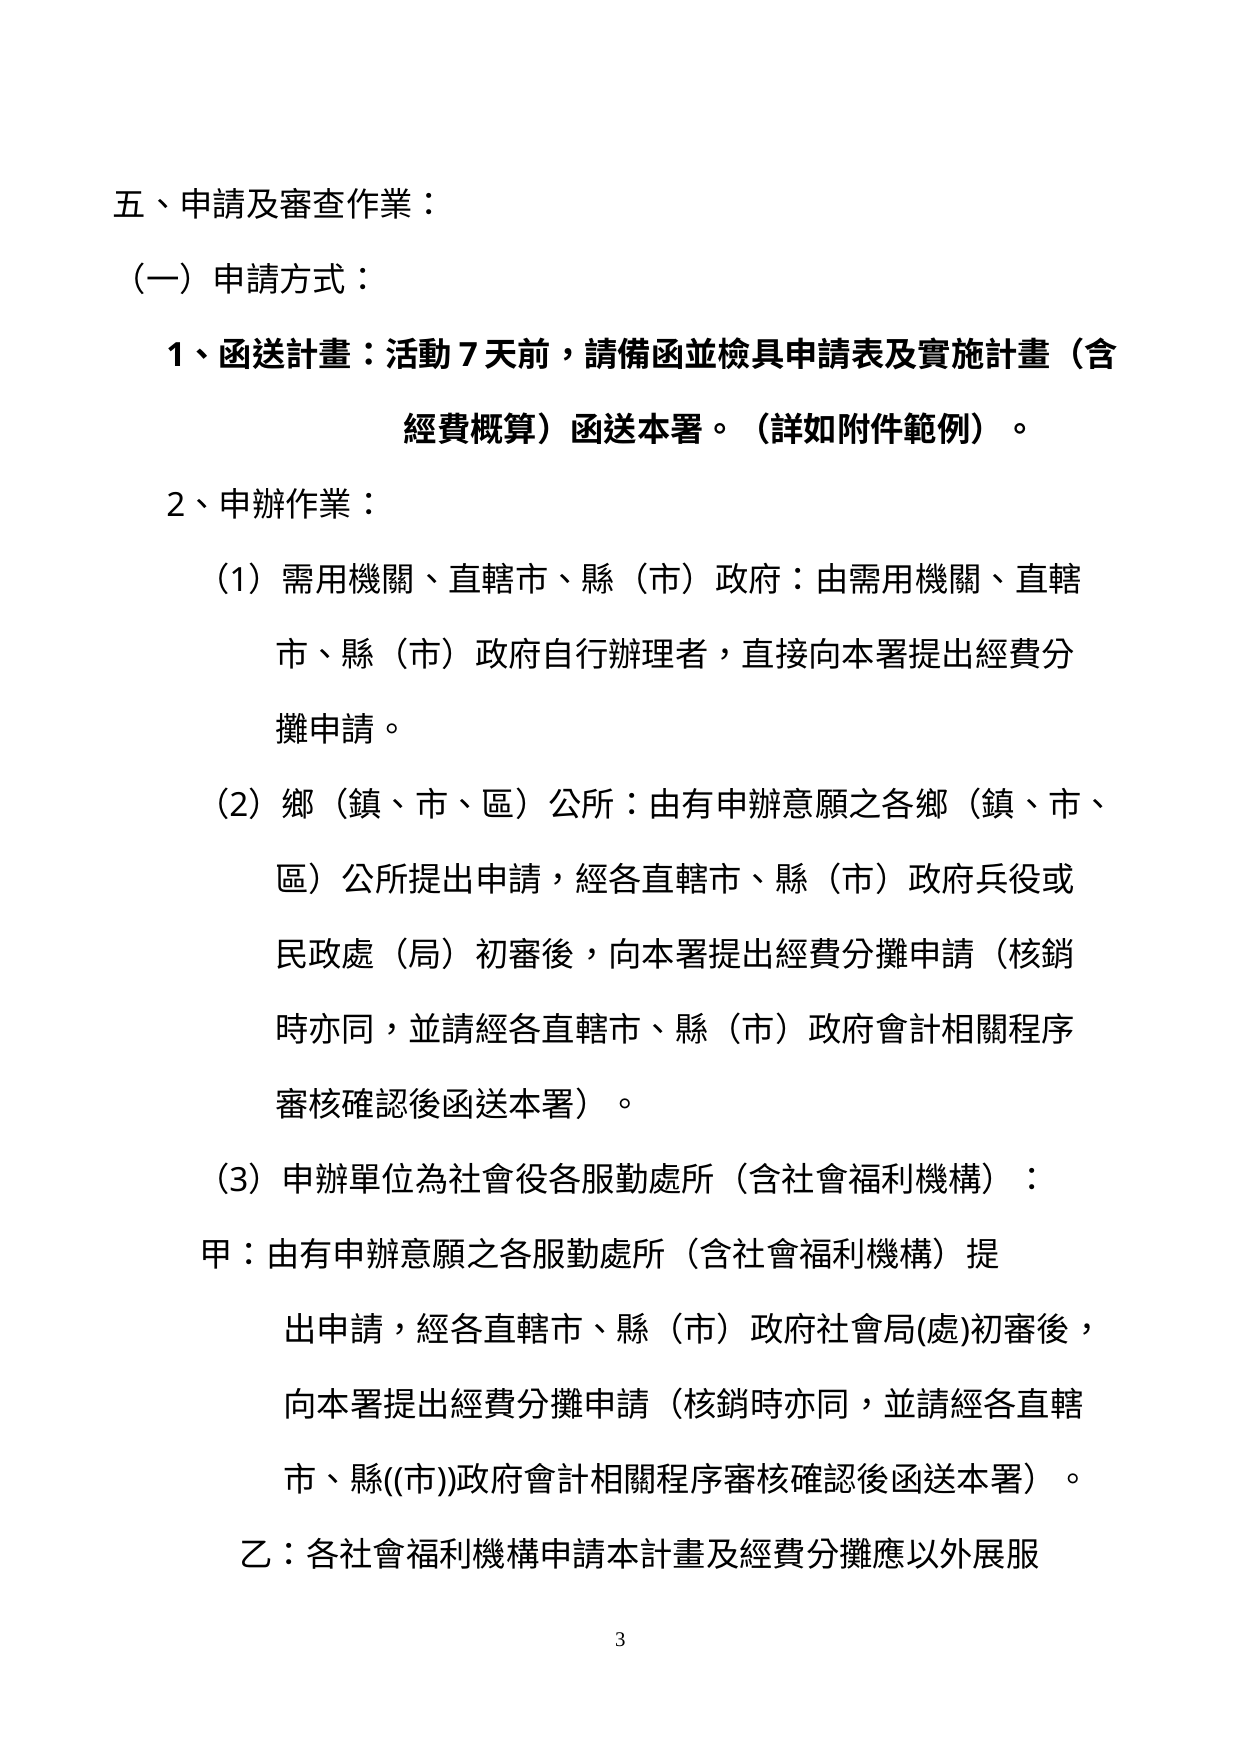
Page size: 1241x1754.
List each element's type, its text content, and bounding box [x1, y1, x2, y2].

text 五、申請及審查作業： [112, 164, 1128, 239]
text 民政處（局）初審後，向本署提出經費分攤申請（核銷 [125, 914, 1128, 989]
text 乙：各社會福利機構申請本計畫及經費分攤應以外展服 [196, 1514, 1128, 1589]
text （1）需用機關、直轄市、縣（市）政府：由需用機關、直轄 [196, 539, 1128, 614]
text 時亦同，並請經各直轄市、縣（市）政府會計相關程序 [125, 989, 1128, 1064]
text （一）申請方式： [112, 239, 1128, 314]
text 向本署提出經費分攤申請（核銷時亦同，並請經各直轄 [200, 1364, 1128, 1439]
text 攤申請。 [125, 689, 1128, 764]
text 市、縣（市）政府自行辦理者，直接向本署提出經費分 [125, 614, 1128, 689]
text 審核確認後函送本署）。 [125, 1064, 1128, 1139]
text 2、申辦作業： [166, 464, 1128, 539]
text （3）申辦單位為社會役各服勤處所（含社會福利機構）： [196, 1139, 1128, 1214]
text 甲：由有申辦意願之各服勤處所（含社會福利機構）提 [112, 1214, 1128, 1289]
text 出申請，經各直轄市、縣（市）政府社會局(處)初審後， [200, 1289, 1128, 1364]
text 1、函送計畫：活動7天前，請備函並檢具申請表及實施計畫（含經費概算）函送本署。（詳如附件範例）。 [166, 314, 1128, 464]
text （2）鄉（鎮、市、區）公所：由有申辦意願之各鄉（鎮、市、 [196, 764, 1128, 839]
text 市、縣((市))政府會計相關程序審核確認後函送本署）。 [200, 1439, 1128, 1514]
text 區）公所提出申請，經各直轄市、縣（市）政府兵役或 [125, 839, 1128, 914]
